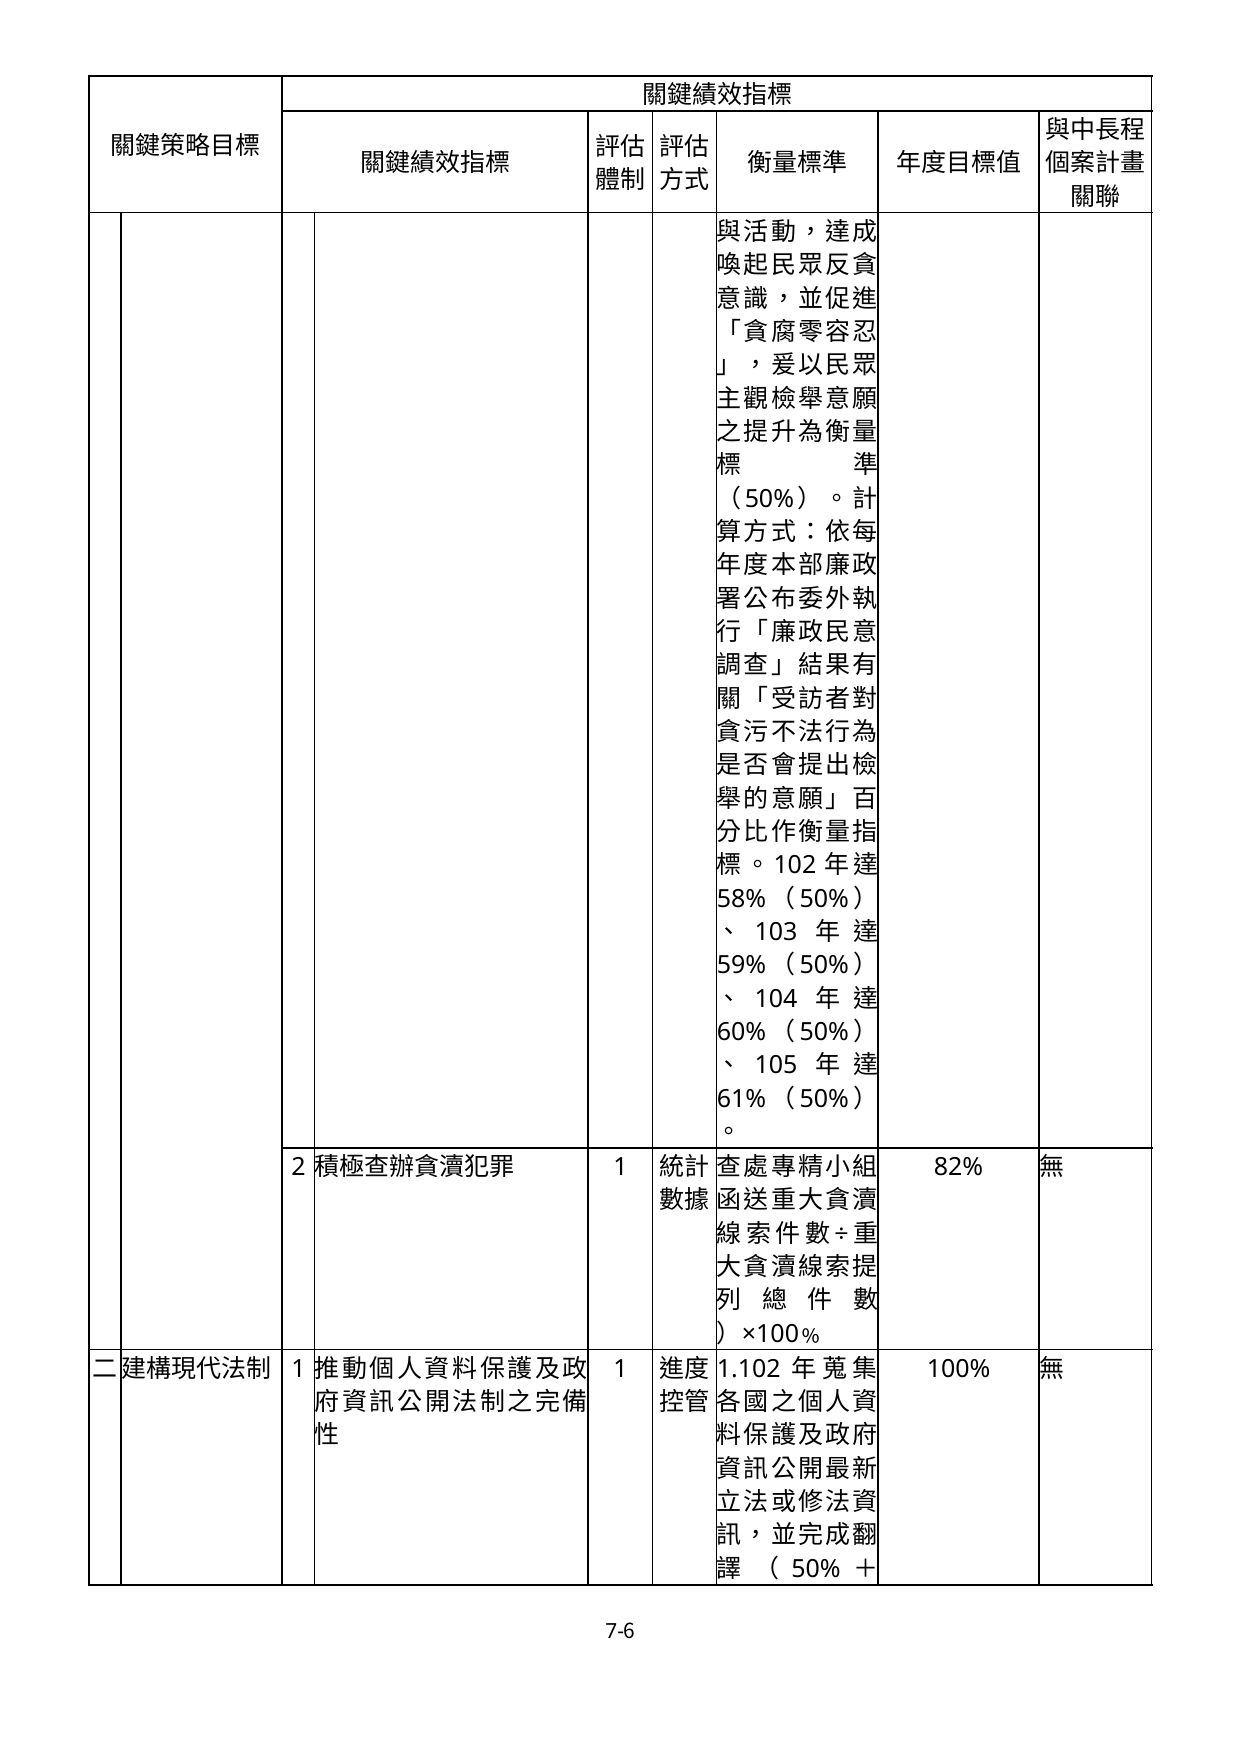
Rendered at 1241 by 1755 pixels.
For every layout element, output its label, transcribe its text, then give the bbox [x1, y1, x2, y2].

table_cell 與活動，達成喚起民眾反貪意識，並促進「貪腐零容忍」，爰以民眾主觀檢舉意願之提升為衡量標準（50%）。計算方式：依每年度本部廉政署公布委外執行「廉政民意調查」結果有關「受訪者對貪污不法行為是否會提出檢舉的意願」百分比作衡量指標。102年達58%（50%）、103年達59%（50%）、104年達60%（50%）、105年達61%（50%）。 [717, 213, 877, 1147]
table_cell [653, 213, 716, 1147]
table_cell 1.102年蒐集各國之個人資料保護及政府資訊公開最新立法或修法資訊，並完成翻譯（50%＋ [717, 1350, 877, 1584]
table_cell 無 [1040, 1350, 1151, 1584]
table_cell 2 [283, 1149, 314, 1349]
table_cell 二 [90, 1350, 120, 1584]
table_cell 統計數據 [653, 1149, 716, 1349]
table_cell [1040, 213, 1151, 1147]
table_cell 進度控管 [653, 1350, 716, 1584]
table_cell 衡量標準 [717, 112, 877, 212]
table_cell 推動個人資料保護及政府資訊公開法制之完備性 [315, 1350, 587, 1584]
table_cell 評估 方式 [653, 112, 716, 212]
table_cell 與中長程個案計畫關聯 [1040, 112, 1151, 212]
table_cell [283, 213, 314, 1147]
table_cell 100% [879, 1350, 1038, 1584]
table_cell 查處專精小組函送重大貪瀆線索件數÷重大貪瀆線索提列總件數）×100﹪ [717, 1149, 877, 1349]
table_cell 建構現代法制 [122, 1350, 281, 1584]
table_cell [90, 213, 120, 1349]
table_header 關鍵績效指標 [283, 77, 1151, 110]
table_cell 1 [283, 1350, 314, 1584]
table_header 關鍵策略目標 [90, 77, 281, 212]
table_cell 82% [879, 1149, 1038, 1349]
table_cell [589, 213, 652, 1147]
table_cell [879, 213, 1038, 1147]
table_cell 1 [589, 1149, 652, 1349]
table_cell [315, 213, 587, 1147]
table_cell 年度目標值 [879, 112, 1038, 212]
table_cell 1 [589, 1350, 652, 1584]
table_cell 評估 體制 [589, 112, 652, 212]
table_cell 無 [1040, 1149, 1151, 1349]
table_cell 積極查辦貪瀆犯罪 [315, 1149, 587, 1349]
table_cell 關鍵績效指標 [283, 112, 587, 212]
table_cell [122, 213, 281, 1349]
